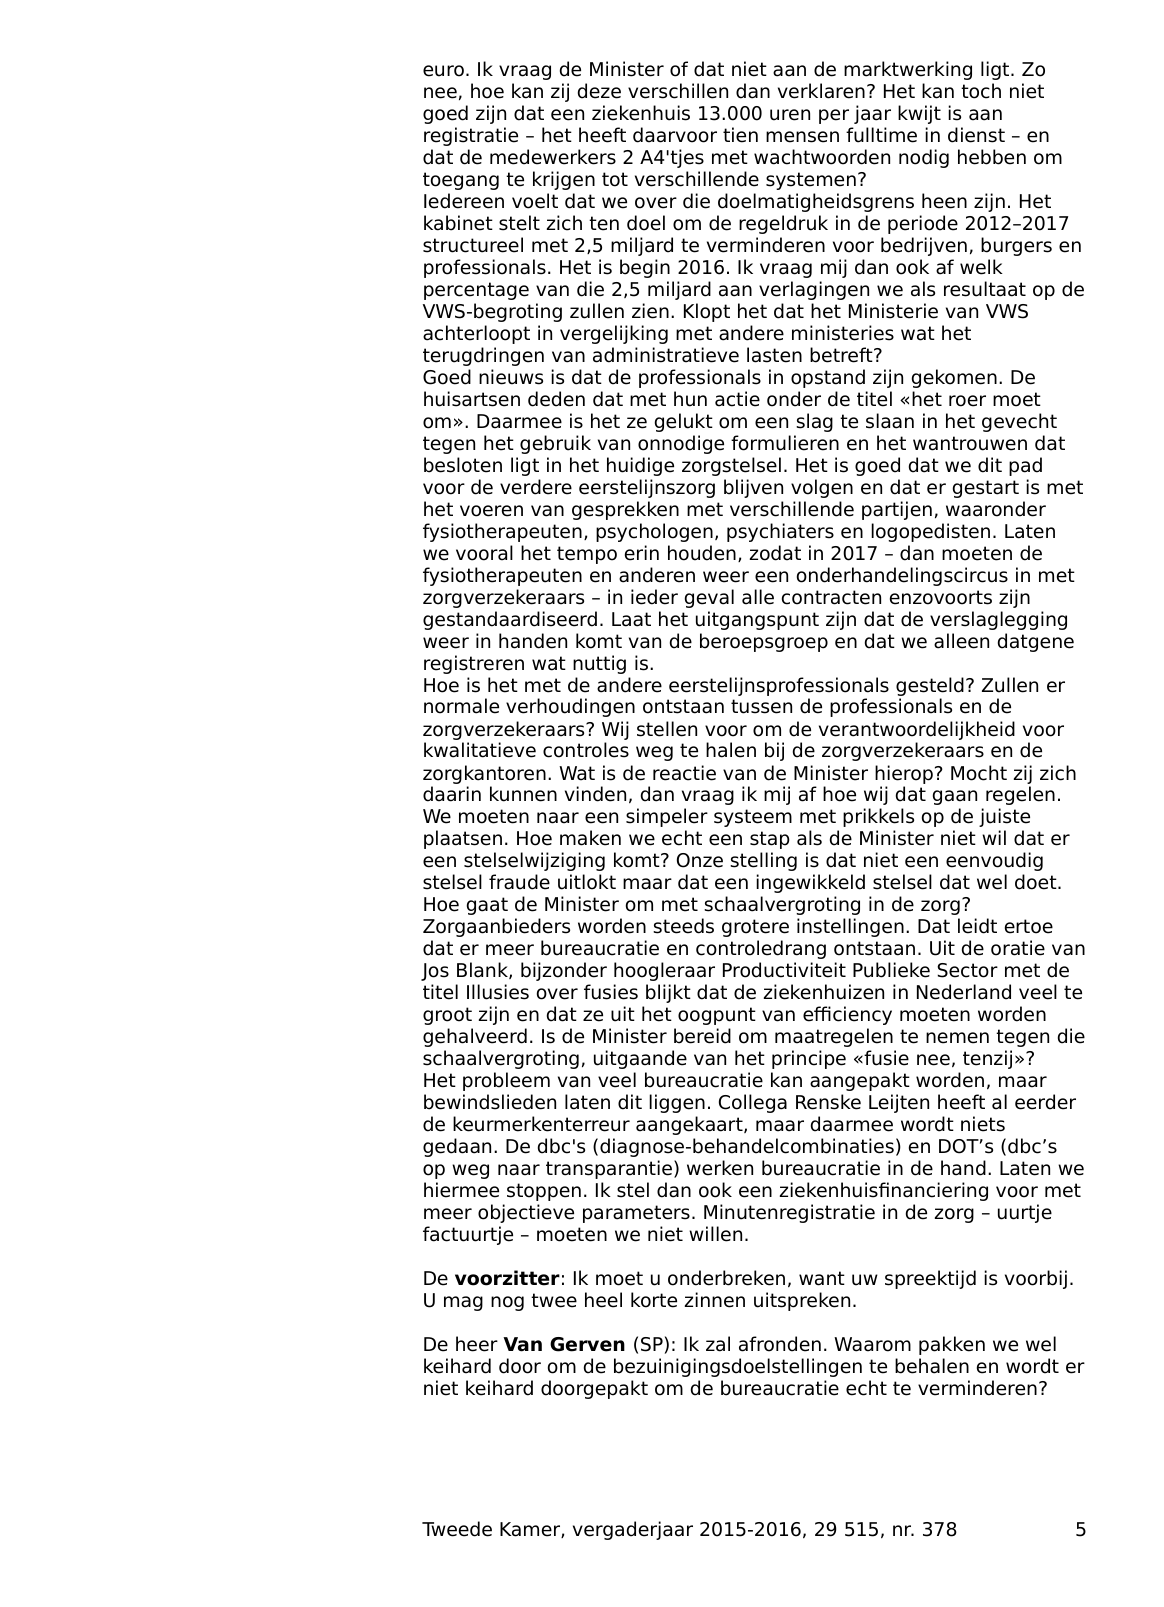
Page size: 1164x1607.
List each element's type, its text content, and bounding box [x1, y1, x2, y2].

text Hoe is het met de andere eerstelijnsprofessionals gesteld? Zullen er normale verhoudingen ontstaan tussen de professionals en de zorgverzekeraars? Wij stellen voor om de verantwoordelijkheid voor kwalitatieve controles weg te halen bij de zorgverzekeraars en de zorgkantoren. Wat is de reactie van de Minister hierop? Mocht zij zich daarin kunnen vinden, dan vraag ik mij af hoe wij dat gaan regelen. We moeten naar een simpeler systeem met prikkels op de juiste plaatsen. Hoe maken we echt een stap als de Minister niet wil dat er een stelselwijziging komt? Onze stelling is dat niet een eenvoudig stelsel fraude uitlokt maar dat een ingewikkeld stelsel dat wel doet. [422, 674, 1087, 894]
text Iedereen voelt dat we over die doelmatigheidsgrens heen zijn. Het kabinet stelt zich ten doel om de regeldruk in de periode 2012–2017 structureel met 2,5 miljard te verminderen voor bedrijven, burgers en professionals. Het is begin 2016. Ik vraag mij dan ook af welk percentage van die 2,5 miljard aan verlagingen we als resultaat op de VWS-begroting zullen zien. Klopt het dat het Ministerie van VWS achterloopt in vergelijking met andere ministeries wat het terugdringen van administratieve lasten betreft? [422, 191, 1087, 367]
text De heer Van Gerven (SP): Ik zal afronden. Waarom pakken we wel keihard door om de bezuinigingsdoelstellingen te behalen en wordt er niet keihard doorgepakt om de bureaucratie echt te verminderen? [422, 1334, 1087, 1400]
text Hoe gaat de Minister om met schaalvergroting in de zorg? Zorgaanbieders worden steeds grotere instellingen. Dat leidt ertoe dat er meer bureaucratie en controledrang ontstaan. Uit de oratie van Jos Blank, bijzonder hoogleraar Productiviteit Publieke Sector met de titel Illusies over fusies blijkt dat de ziekenhuizen in Nederland veel te groot zijn en dat ze uit het oogpunt van efficiency moeten worden gehalveerd. Is de Minister bereid om maatregelen te nemen tegen die schaalvergroting, uitgaande van het principe «fusie nee, tenzij»? [422, 894, 1087, 1070]
text Het probleem van veel bureaucratie kan aangepakt worden, maar bewindslieden laten dit liggen. Collega Renske Leijten heeft al eerder de keurmerkenterreur aangekaart, maar daarmee wordt niets gedaan. De dbc's (diagnose-behandelcombinaties) en DOT’s (dbc’s op weg naar transparantie) werken bureaucratie in de hand. Laten we hiermee stoppen. Ik stel dan ook een ziekenhuisfinanciering voor met meer objectieve parameters. Minutenregistratie in de zorg – uurtje factuurtje – moeten we niet willen. [422, 1070, 1087, 1246]
text euro. Ik vraag de Minister of dat niet aan de marktwerking ligt. Zo nee, hoe kan zij deze verschillen dan verklaren? Het kan toch niet goed zijn dat een ziekenhuis 13.000 uren per jaar kwijt is aan registratie – het heeft daarvoor tien mensen fulltime in dienst – en dat de medewerkers 2 A4'tjes met wachtwoorden nodig hebben om toegang te krijgen tot verschillende systemen? [422, 59, 1087, 191]
text De voorzitter: Ik moet u onderbreken, want uw spreektijd is voorbij. U mag nog twee heel korte zinnen uitspreken. [422, 1268, 1087, 1312]
text Goed nieuws is dat de professionals in opstand zijn gekomen. De huisartsen deden dat met hun actie onder de titel «het roer moet om». Daarmee is het ze gelukt om een slag te slaan in het gevecht tegen het gebruik van onnodige formulieren en het wantrouwen dat besloten ligt in het huidige zorgstelsel. Het is goed dat we dit pad voor de verdere eerstelijnszorg blijven volgen en dat er gestart is met het voeren van gesprekken met verschillende partijen, waaronder fysiotherapeuten, psychologen, psychiaters en logopedisten. Laten we vooral het tempo erin houden, zodat in 2017 – dan moeten de fysiotherapeuten en anderen weer een onderhandelingscircus in met zorgverzekeraars – in ieder geval alle contracten enzovoorts zijn gestandaardiseerd. Laat het uitgangspunt zijn dat de verslaglegging weer in handen komt van de beroepsgroep en dat we alleen datgene registreren wat nuttig is. [422, 367, 1087, 674]
